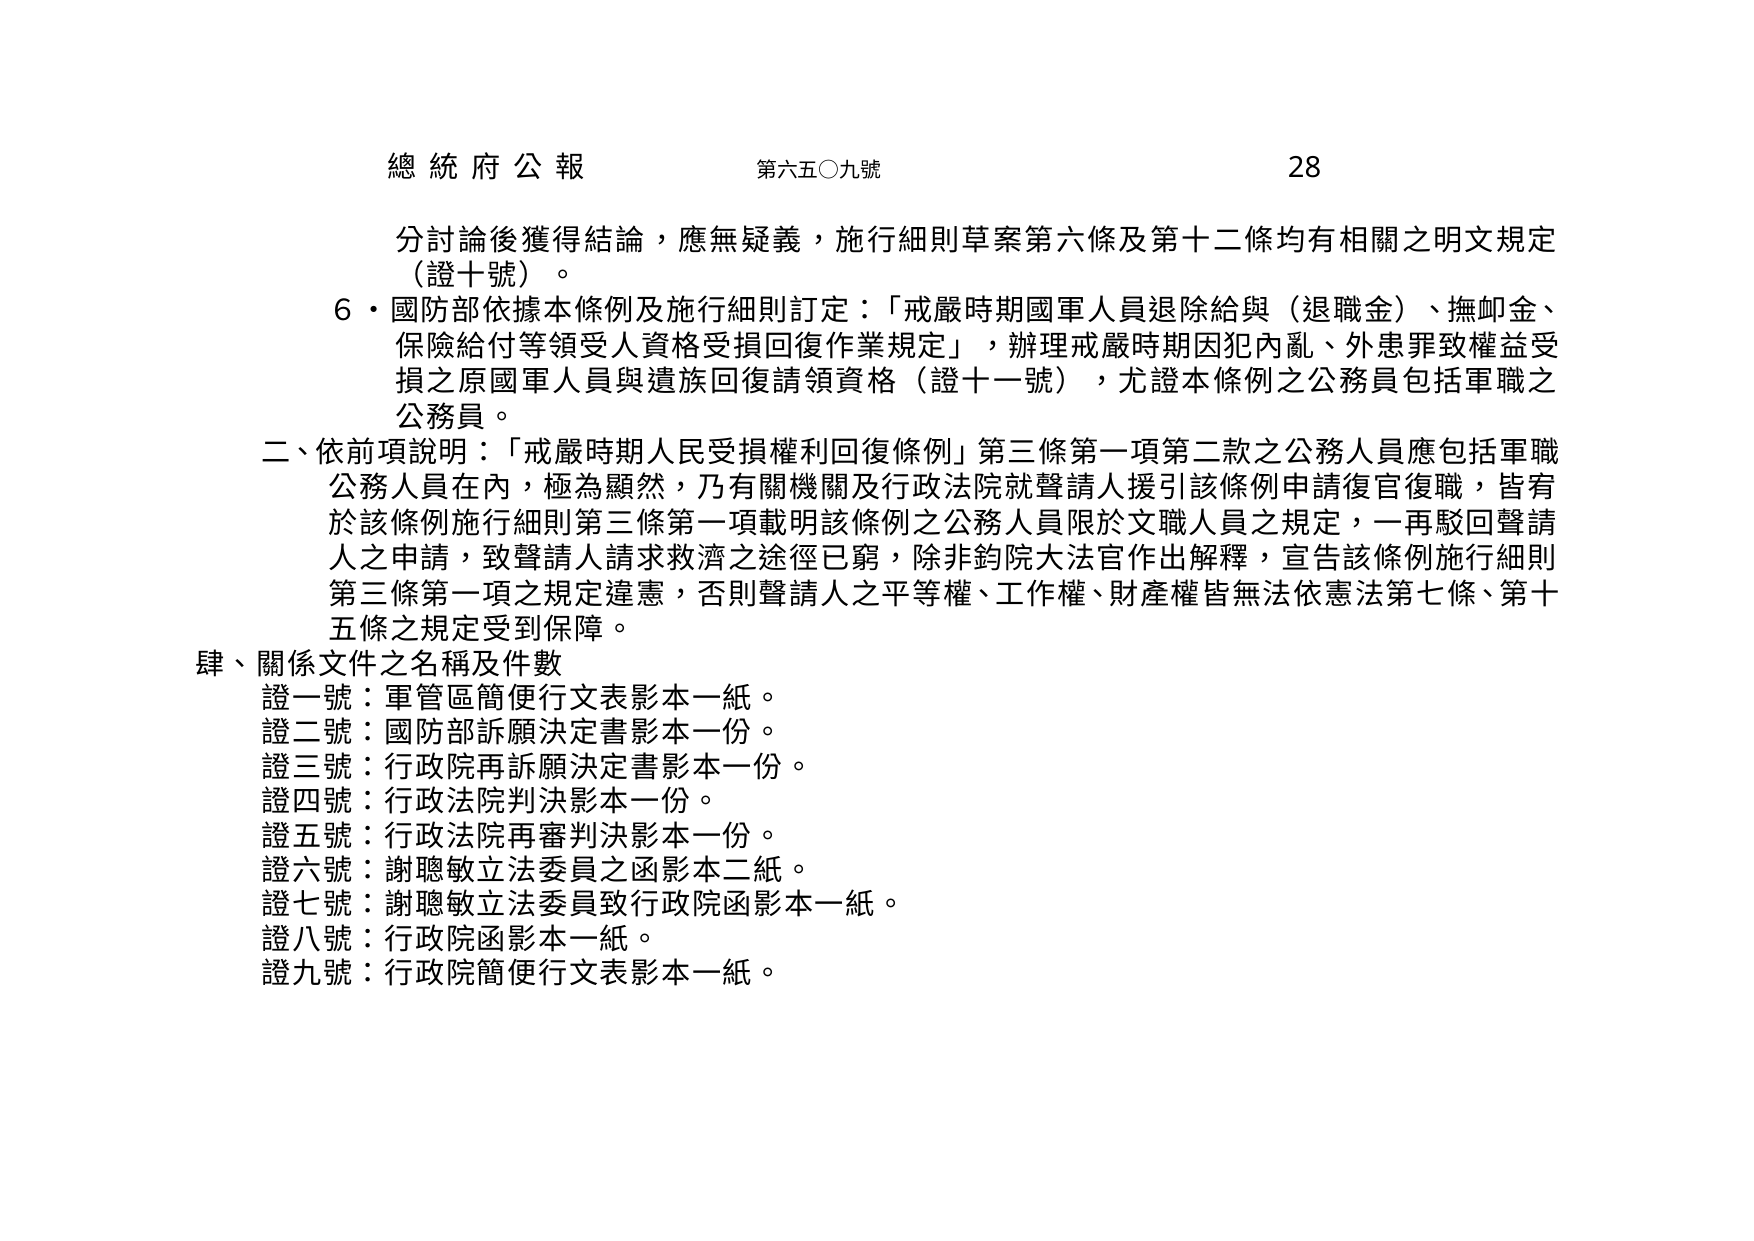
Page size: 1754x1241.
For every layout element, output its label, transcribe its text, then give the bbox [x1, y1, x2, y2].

text 分討論後獲得結論，應無疑義，施行細則草案第六條及第十二條均有相關之明文規定（證十號）。 [328, 222, 1559, 292]
text 證七號：謝聰敏立法委員致行政院函影本一紙。 [262, 887, 1559, 922]
text 證一號：軍管區簡便行文表影本一紙。 [262, 681, 1559, 715]
text 二、依前項說明：「戒嚴時期人民受損權利回復條例」第三條第一項第二款之公務人員應包括軍職公務人員在內，極為顯然，乃有關機關及行政法院就聲請人援引該條例申請復官復職，皆宥於該條例施行細則第三條第一項載明該條例之公務人員限於文職人員之規定，一再駁回聲請人之申請，致聲請人請求救濟之途徑已窮，除非鈞院大法官作出解釋，宣告該條例施行細則第三條第一項之規定違憲，否則聲請人之平等權、工作權、財產權皆無法依憲法第七條、第十五條之規定受到保障。 [262, 434, 1559, 647]
text 證三號：行政院再訴願決定書影本一份。 [262, 750, 1559, 784]
text 證六號：謝聰敏立法委員之函影本二紙。 [262, 853, 1559, 887]
text 證四號：行政法院判決影本一份。 [262, 784, 1559, 818]
text 證二號：國防部訴願決定書影本一份。 [262, 715, 1559, 750]
text 證九號：行政院簡便行文表影本一紙。 [262, 956, 1559, 990]
text 證五號：行政法院再審判決影本一份。 [262, 818, 1559, 853]
text ６‧國防部依據本條例及施行細則訂定：「戒嚴時期國軍人員退除給與（退職金）、撫卹金、保險給付等領受人資格受損回復作業規定」，辦理戒嚴時期因犯內亂、外患罪致權益受損之原國軍人員與遺族回復請領資格（證十一號），尤證本條例之公務員包括軍職之公務員。 [328, 292, 1559, 434]
text 證八號：行政院函影本一紙。 [262, 922, 1559, 956]
text 肆、關係文件之名稱及件數 [195, 647, 1559, 681]
